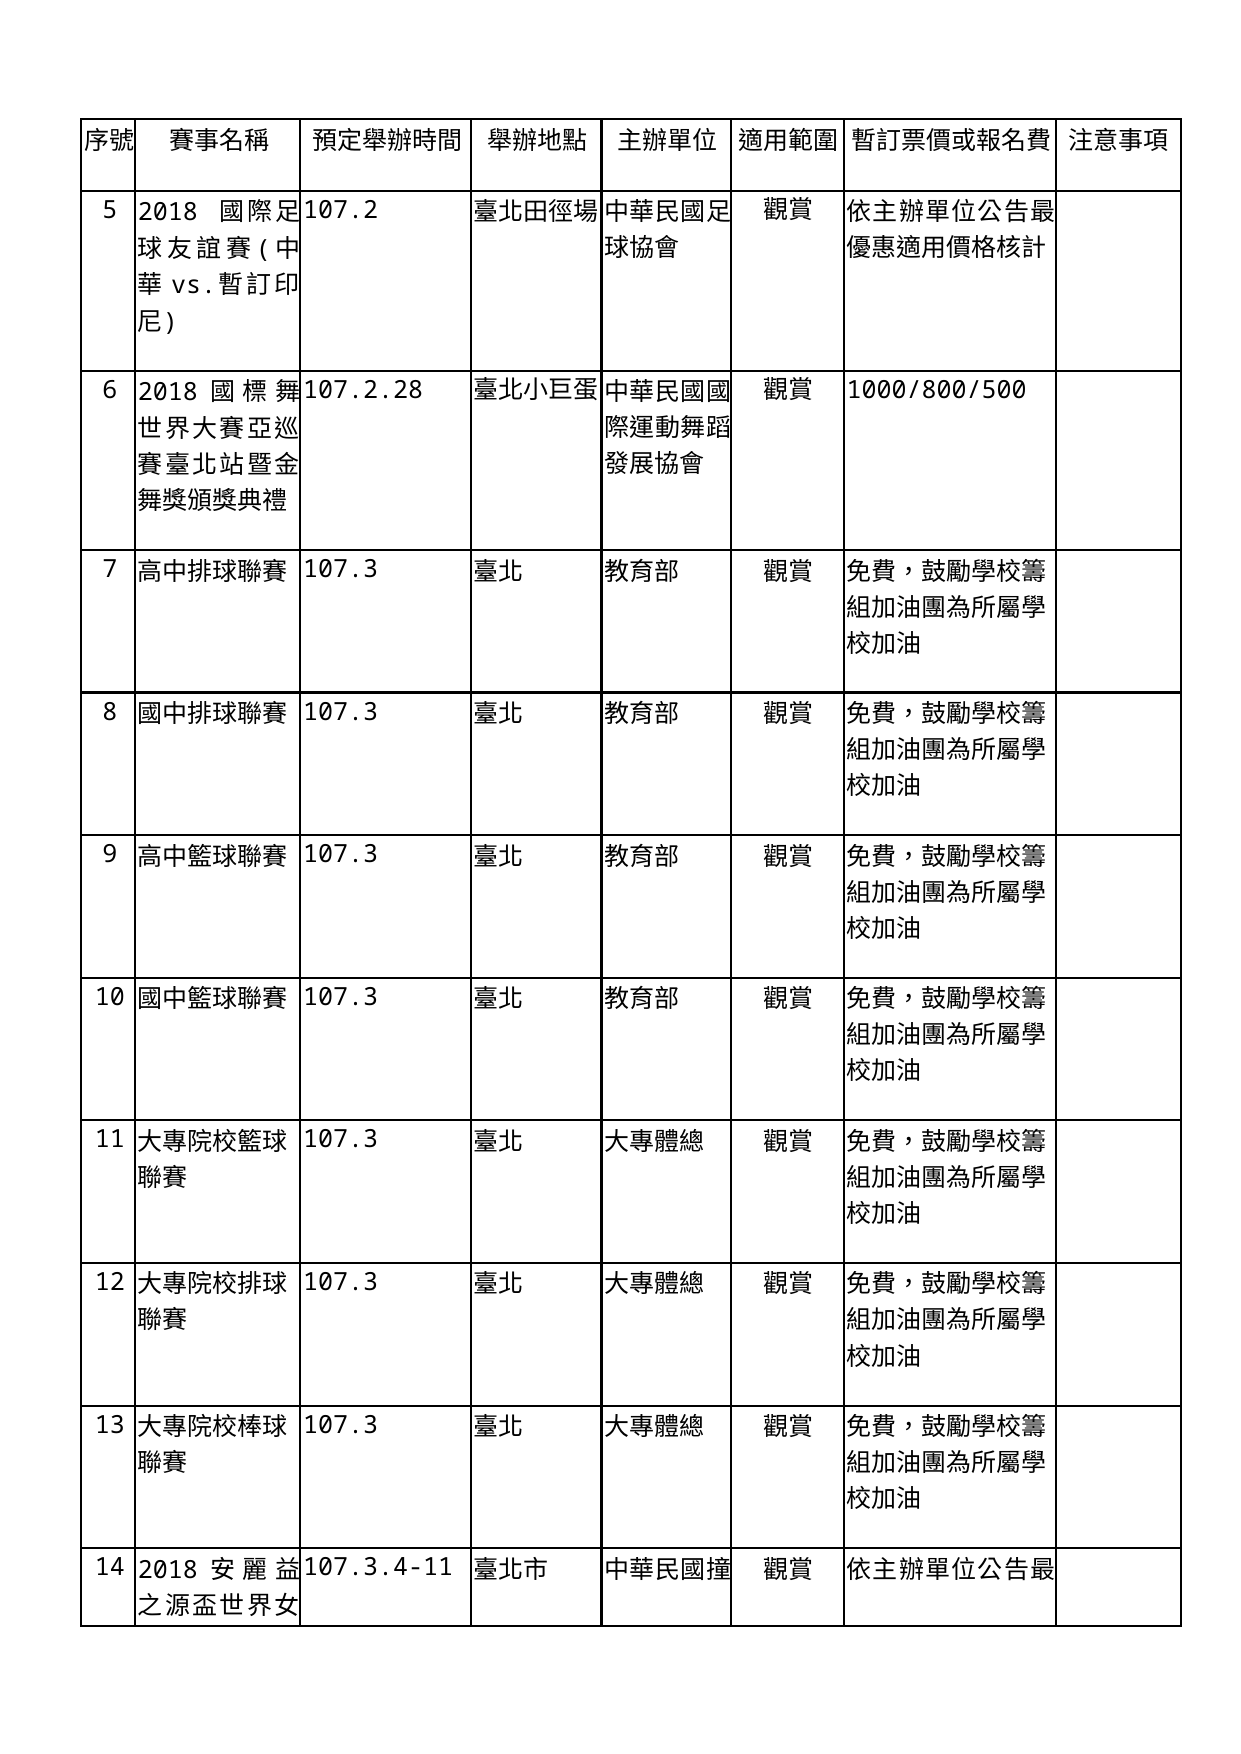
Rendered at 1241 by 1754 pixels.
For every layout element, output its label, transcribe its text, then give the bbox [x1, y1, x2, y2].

table_cell 免費，鼓勵學校籌組加油團為所屬學校加油 [845, 1407, 1055, 1547]
table_cell 中華民國國際運動舞蹈發展協會 [603, 372, 730, 549]
table_cell 10 [82, 979, 134, 1119]
table_cell 107.3 [301, 551, 470, 691]
table_cell 觀賞 [732, 1264, 843, 1404]
table_cell 14 [82, 1549, 134, 1624]
table_cell 107.3 [301, 1264, 470, 1404]
table_cell 12 [82, 1264, 134, 1404]
table_cell [1057, 192, 1180, 370]
table_cell 教育部 [603, 551, 730, 691]
table_cell 中華民國足球協會 [603, 192, 730, 370]
table_cell 觀賞 [732, 694, 843, 834]
table_cell 觀賞 [732, 979, 843, 1119]
table_cell 免費，鼓勵學校籌組加油團為所屬學校加油 [845, 1121, 1055, 1262]
table_cell 107.3 [301, 836, 470, 977]
table_cell 2018安麗益之源盃世界女 [136, 1549, 299, 1624]
table_cell 6 [82, 372, 134, 549]
table_cell 臺北小巨蛋 [472, 372, 600, 549]
table_cell 中華民國撞 [603, 1549, 730, 1624]
table_cell 觀賞 [732, 192, 843, 370]
table_header 主辦單位 [603, 120, 730, 189]
table_cell 臺北 [472, 1264, 600, 1404]
table_cell 107.2.28 [301, 372, 470, 549]
table_cell [1057, 694, 1180, 834]
table_cell [1057, 372, 1180, 549]
table_header 舉辦地點 [472, 120, 600, 189]
table_cell 2018 國際足球友誼賽(中華vs.暫訂印尼) [136, 192, 299, 370]
table_cell [1057, 1264, 1180, 1404]
table_cell 臺北 [472, 551, 600, 691]
table_cell 大專院校排球聯賽 [136, 1264, 299, 1404]
table_cell 觀賞 [732, 551, 843, 691]
table_cell 教育部 [603, 979, 730, 1119]
table_cell 107.3.4-11 [301, 1549, 470, 1624]
table_header 注意事項 [1057, 120, 1180, 189]
table_cell 臺北 [472, 694, 600, 834]
table_cell 臺北田徑場 [472, 192, 600, 370]
table_cell 臺北 [472, 1121, 600, 1262]
table_header 預定舉辦時間 [301, 120, 470, 189]
table_cell 9 [82, 836, 134, 977]
table_cell 107.3 [301, 1121, 470, 1262]
table_cell 免費，鼓勵學校籌組加油團為所屬學校加油 [845, 1264, 1055, 1404]
table_cell 大專院校棒球聯賽 [136, 1407, 299, 1547]
table_cell [1057, 979, 1180, 1119]
table_cell 免費，鼓勵學校籌組加油團為所屬學校加油 [845, 979, 1055, 1119]
table_cell 臺北市 [472, 1549, 600, 1624]
table_cell 觀賞 [732, 836, 843, 977]
table_cell 5 [82, 192, 134, 370]
table_cell 高中籃球聯賽 [136, 836, 299, 977]
table_cell 臺北 [472, 836, 600, 977]
table_cell 107.3 [301, 1407, 470, 1547]
table_cell 教育部 [603, 836, 730, 977]
table_cell 國中籃球聯賽 [136, 979, 299, 1119]
table_cell 107.3 [301, 694, 470, 834]
table_cell 高中排球聯賽 [136, 551, 299, 691]
table_cell 11 [82, 1121, 134, 1262]
table_cell 8 [82, 694, 134, 834]
table_cell 觀賞 [732, 1549, 843, 1624]
table_cell 觀賞 [732, 1121, 843, 1262]
table_cell 依主辦單位公告最 [845, 1549, 1055, 1624]
table_header 暫訂票價或報名費 [845, 120, 1055, 189]
table_cell 大專院校籃球聯賽 [136, 1121, 299, 1262]
table_cell 免費，鼓勵學校籌組加油團為所屬學校加油 [845, 551, 1055, 691]
table_cell 2018國標舞世界大賽亞巡賽臺北站暨金舞獎頒獎典禮 [136, 372, 299, 549]
table_cell 臺北 [472, 1407, 600, 1547]
table_cell 觀賞 [732, 1407, 843, 1547]
table_cell 免費，鼓勵學校籌組加油團為所屬學校加油 [845, 836, 1055, 977]
table_cell 大專體總 [603, 1264, 730, 1404]
table_cell [1057, 1407, 1180, 1547]
table_cell 13 [82, 1407, 134, 1547]
table_header 賽事名稱 [136, 120, 299, 189]
table_cell [1057, 836, 1180, 977]
table_cell 教育部 [603, 694, 730, 834]
table_header 序號 [82, 120, 134, 189]
table_cell 臺北 [472, 979, 600, 1119]
table_cell [1057, 551, 1180, 691]
table_cell 觀賞 [732, 372, 843, 549]
table_header 適用範圍 [732, 120, 843, 189]
table_cell 大專體總 [603, 1407, 730, 1547]
table_cell [1057, 1121, 1180, 1262]
table_cell 107.2 [301, 192, 470, 370]
table_cell 1000/800/500 [845, 372, 1055, 549]
table_cell 國中排球聯賽 [136, 694, 299, 834]
table_cell 依主辦單位公告最優惠適用價格核計 [845, 192, 1055, 370]
table_cell 7 [82, 551, 134, 691]
table_cell 免費，鼓勵學校籌組加油團為所屬學校加油 [845, 694, 1055, 834]
table_cell [1057, 1549, 1180, 1624]
table_cell 107.3 [301, 979, 470, 1119]
table_cell 大專體總 [603, 1121, 730, 1262]
